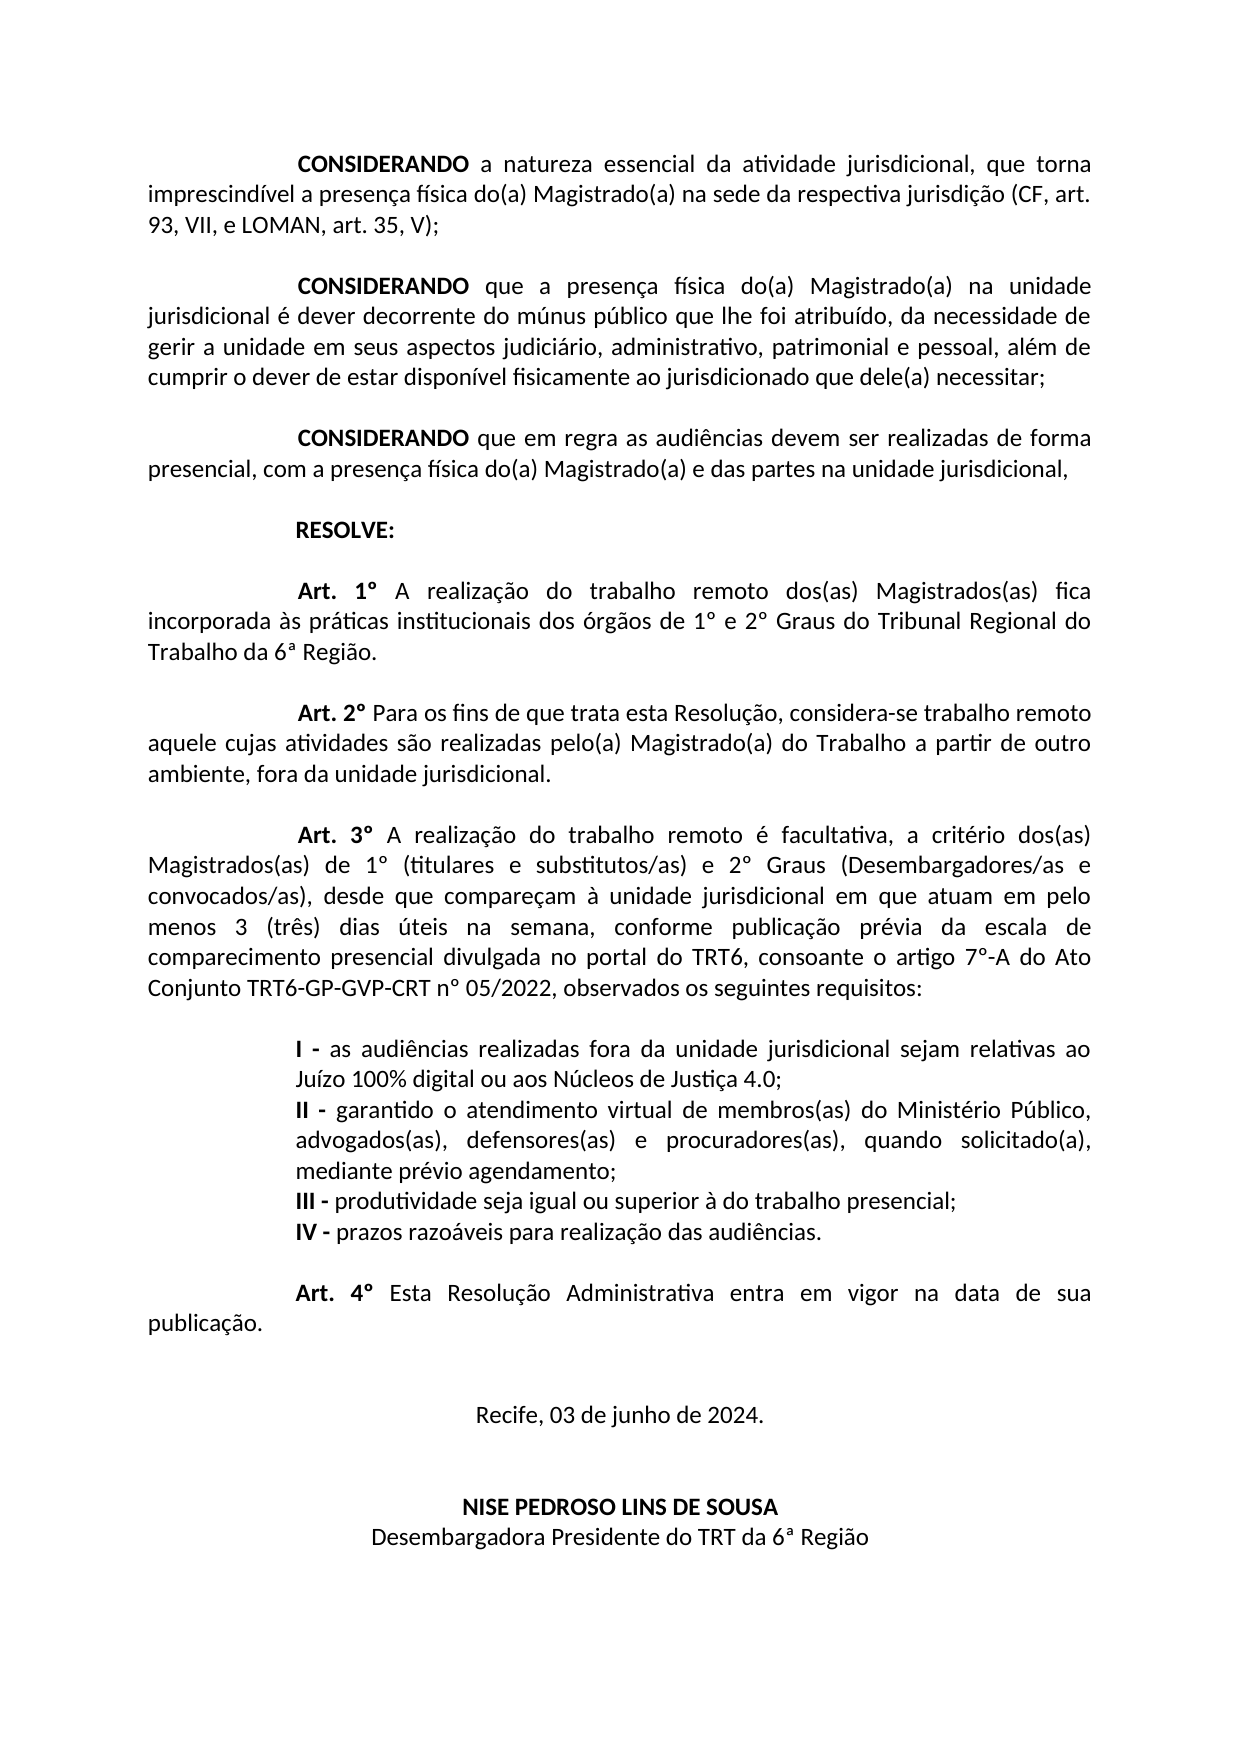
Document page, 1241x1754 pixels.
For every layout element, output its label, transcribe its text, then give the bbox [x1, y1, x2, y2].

text CONSIDERANDO a natureza essencial da atividade jurisdicional, que torna imprescindível a presença física do(a) Magistrado(a) na sede da respectiva jurisdição (CF, art. 93, VII, e LOMAN, art. 35, V); [148, 148, 1092, 239]
text Recife, 03 de junho de 2024. [148, 1399, 1092, 1429]
text III - produtividade seja igual ou superior à do trabalho presencial; [295, 1185, 1092, 1216]
text I - as audiências realizadas fora da unidade jurisdicional sejam relativas ao Juízo 100% digital ou aos Núcleos de Justiça 4.0; [295, 1033, 1092, 1094]
text Art. 2º Para os fins de que trata esta Resolução, considera-se trabalho remoto aquele cujas atividades são realizadas pelo(a) Magistrado(a) do Trabalho a partir de outro ambiente, fora da unidade jurisdicional. [148, 697, 1092, 789]
text Art. 4º Esta Resolução Administrativa entra em vigor na data de sua publicação. [148, 1277, 1092, 1338]
text Desembargadora Presidente do TRT da 6ª Região [148, 1521, 1092, 1552]
text IV - prazos razoáveis para realização das audiências. [295, 1216, 1092, 1246]
text NISE PEDROSO LINS DE SOUSA [148, 1491, 1092, 1521]
text Art. 3º A realização do trabalho remoto é facultativa, a critério dos(as) Magistrados(as) de 1º (titulares e substitutos/as) e 2º Graus (Desembargadores/as e convocados/as), desde que compareçam à unidade jurisdicional em que atuam em pelo menos 3 (três) dias úteis na semana, conforme publicação prévia da escala de comparecimento presencial divulgada no portal do TRT6, consoante o artigo 7º-A do Ato Conjunto TRT6-GP-GVP-CRT nº 05/2022, observados os seguintes requisitos: [148, 819, 1092, 1002]
text II - garantido o atendimento virtual de membros(as) do Ministério Público, advogados(as), defensores(as) e procuradores(as), quando solicitado(a), mediante prévio agendamento; [295, 1094, 1092, 1185]
text CONSIDERANDO que em regra as audiências devem ser realizadas de forma presencial, com a presença física do(a) Magistrado(a) e das partes na unidade jurisdicional, [148, 422, 1092, 483]
text Art. 1º A realização do trabalho remoto dos(as) Magistrados(as) fica incorporada às práticas institucionais dos órgãos de 1º e 2º Graus do Tribunal Regional do Trabalho da 6ª Região. [148, 575, 1092, 667]
text RESOLVE: [148, 514, 1092, 544]
text CONSIDERANDO que a presença física do(a) Magistrado(a) na unidade jurisdicional é dever decorrente do múnus público que lhe foi atribuído, da necessidade de gerir a unidade em seus aspectos judiciário, administrativo, patrimonial e pessoal, além de cumprir o dever de estar disponível fisicamente ao jurisdicionado que dele(a) necessitar; [148, 270, 1092, 392]
